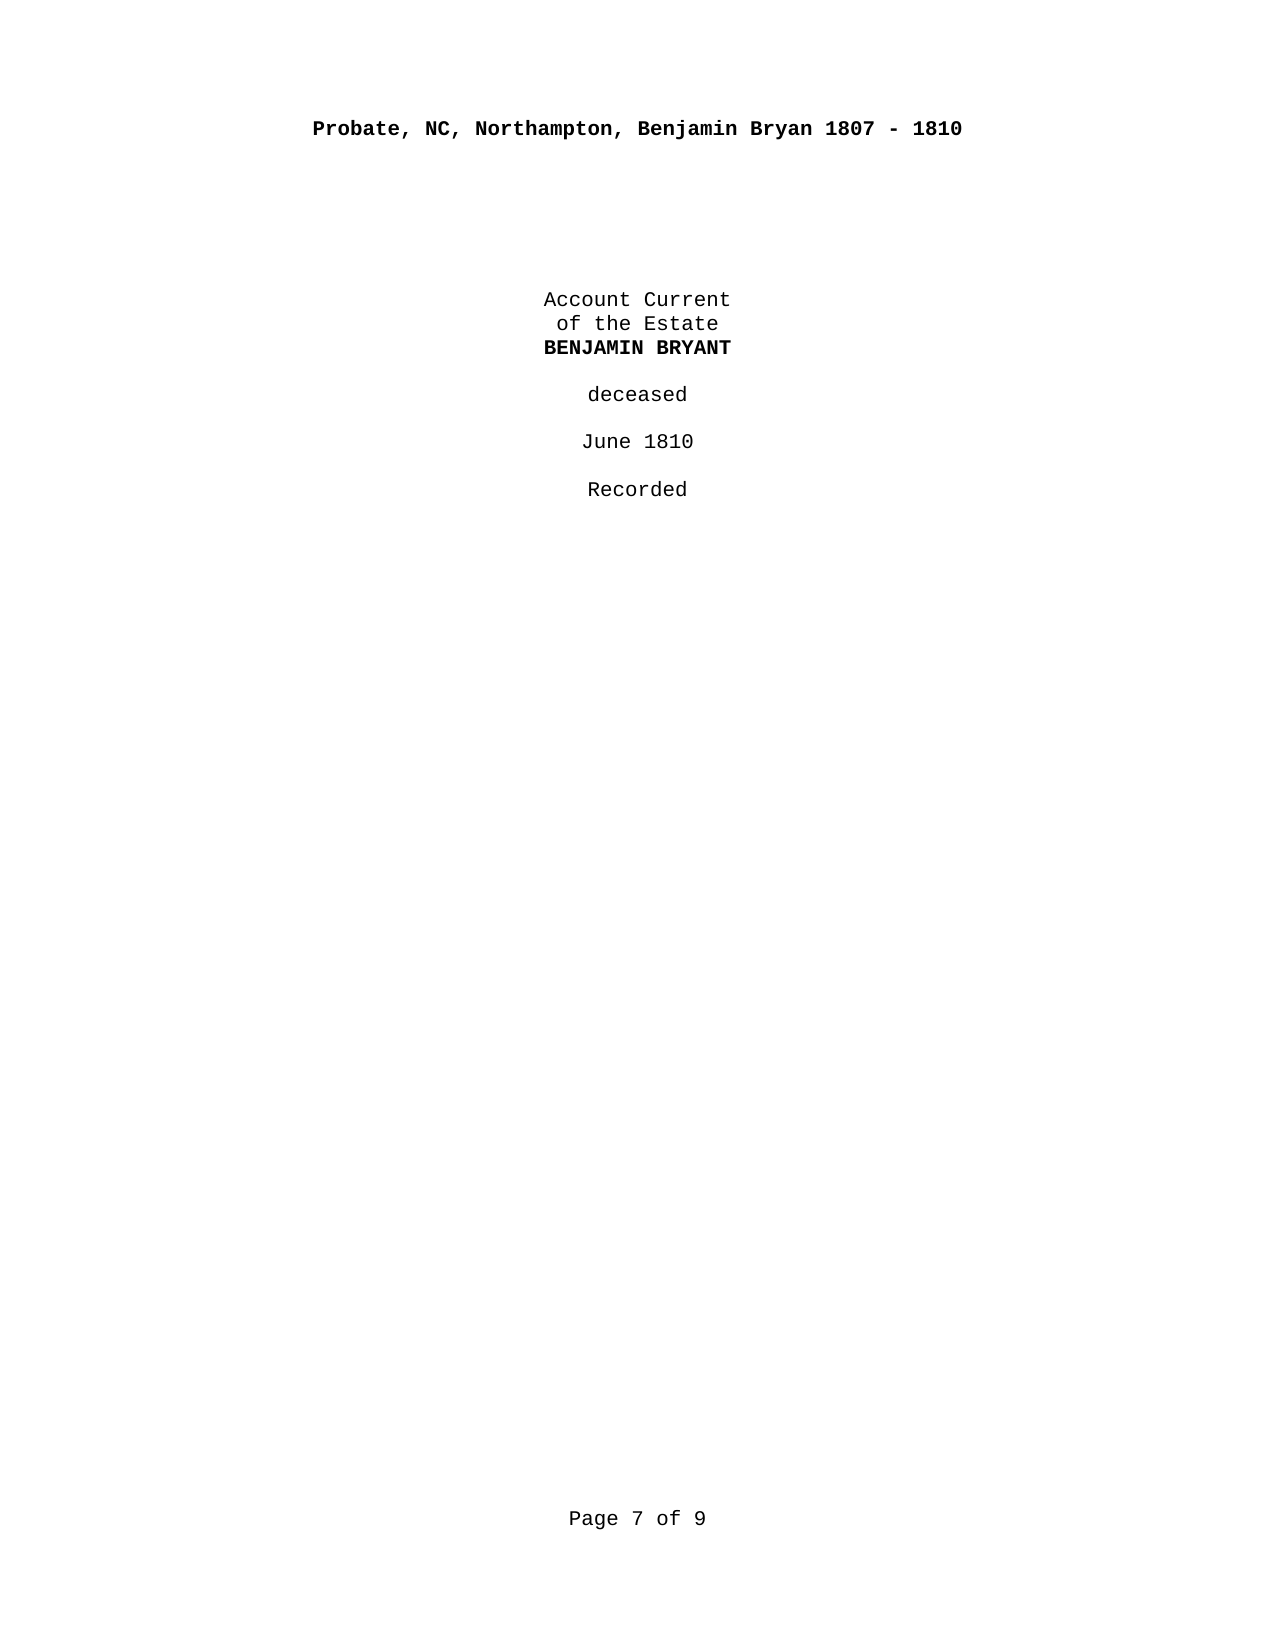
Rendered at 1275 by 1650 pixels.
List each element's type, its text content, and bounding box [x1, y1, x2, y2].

text of the Estate [118, 313, 1157, 337]
text Recorded [118, 479, 1157, 502]
text Benjamin Bryant [118, 337, 1157, 360]
text Account Current [118, 289, 1157, 313]
text deceased [118, 384, 1157, 408]
text June 1810 [118, 431, 1157, 455]
